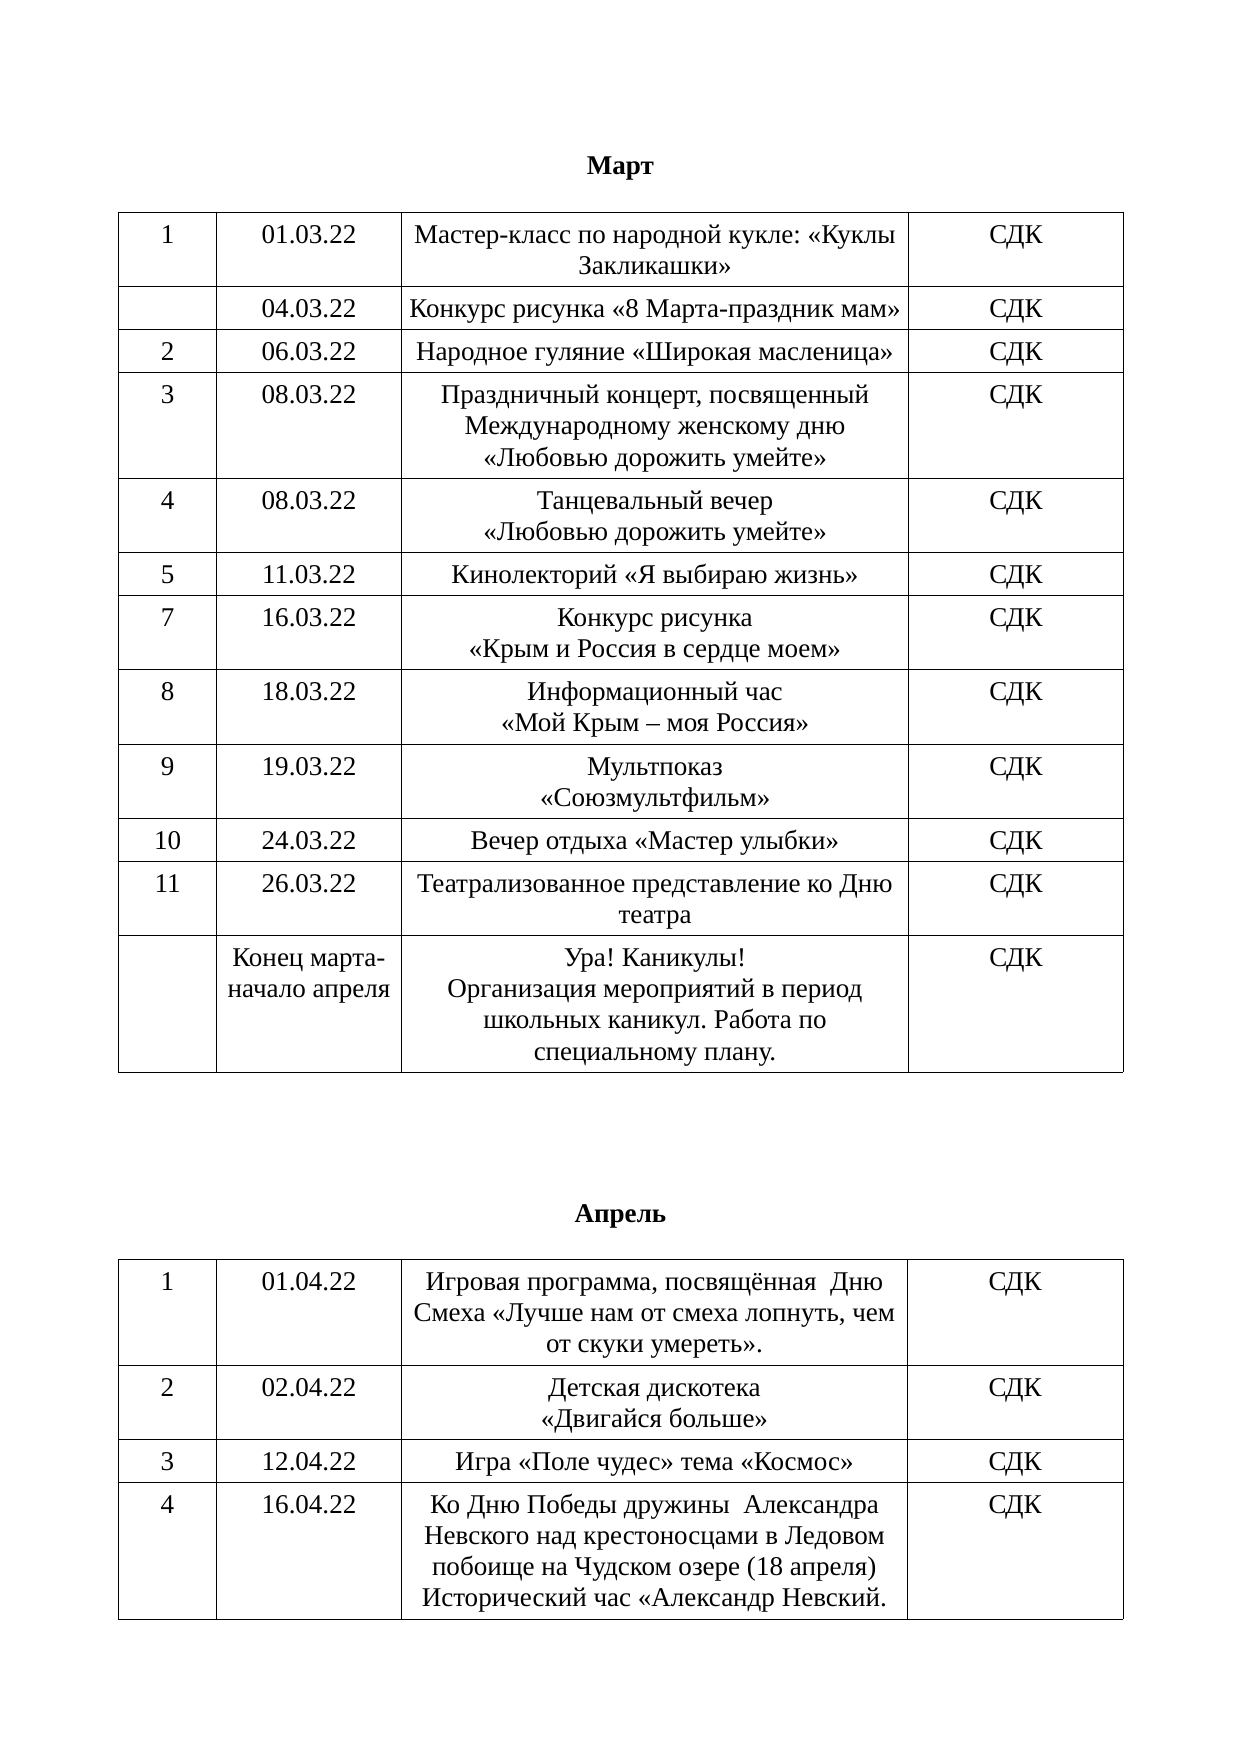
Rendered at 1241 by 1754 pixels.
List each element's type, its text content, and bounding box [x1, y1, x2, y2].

table_cell 16.03.22 [217, 596, 401, 669]
table_cell 02.04.22 [217, 1366, 401, 1439]
table_cell СДК [909, 373, 1123, 477]
table_cell 12.04.22 [217, 1440, 401, 1482]
table_cell Ко Дню Победы дружины Александра Невского над крестоносцами в Ледовом побоище на Чудском озере (18 апреля) Исторический час «Александр Невский. [402, 1483, 907, 1618]
table_cell СДК [908, 1440, 1123, 1482]
table_cell 04.03.22 [217, 287, 401, 329]
text Апрель [118, 1197, 1122, 1228]
table_cell СДК [908, 1366, 1123, 1439]
table_cell Детская дискотека «Двигайся больше» [402, 1366, 907, 1439]
table_cell 11 [119, 862, 216, 935]
table_cell 10 [119, 819, 216, 861]
table_cell Кинолекторий «Я выбираю жизнь» [402, 553, 908, 595]
table_cell 08.03.22 [217, 373, 401, 477]
table_cell Танцевальный вечер «Любовью дорожить умейте» [402, 479, 908, 552]
table_header СДК [908, 1260, 1123, 1364]
table_cell СДК [909, 819, 1123, 861]
table_cell Игра «Поле чудес» тема «Космос» [402, 1440, 907, 1482]
table_cell 3 [119, 1440, 216, 1482]
table_header 01.03.22 [217, 213, 401, 286]
table_header 1 [119, 213, 216, 286]
table_cell Вечер отдыха «Мастер улыбки» [402, 819, 908, 861]
table_header 01.04.22 [217, 1260, 401, 1364]
table_cell СДК [908, 1483, 1123, 1618]
table_cell Конкурс рисунка «Крым и Россия в сердце моем» [402, 596, 908, 669]
text Март [118, 149, 1122, 180]
table_cell [119, 287, 216, 329]
table_cell 3 [119, 373, 216, 477]
table_cell 24.03.22 [217, 819, 401, 861]
table_cell 11.03.22 [217, 553, 401, 595]
table_cell 2 [119, 1366, 216, 1439]
table_cell Информационный час «Мой Крым – моя Россия» [402, 670, 908, 743]
table_cell Мультпоказ «Союзмультфильм» [402, 745, 908, 818]
table_cell СДК [909, 745, 1123, 818]
table_cell СДК [909, 936, 1123, 1072]
table_cell СДК [909, 287, 1123, 329]
table_header СДК [909, 213, 1123, 286]
table_cell 2 [119, 330, 216, 372]
table_cell Конкурс рисунка «8 Марта-праздник мам» [402, 287, 908, 329]
table_header Игровая программа, посвящённая Дню Смеха «Лучше нам от смеха лопнуть, чем от скуки умереть». [402, 1260, 907, 1364]
table_cell Театрализованное представление ко Дню театра [402, 862, 908, 935]
table_cell 08.03.22 [217, 479, 401, 552]
table_cell 26.03.22 [217, 862, 401, 935]
table_cell 19.03.22 [217, 745, 401, 818]
table_cell СДК [909, 479, 1123, 552]
table_cell СДК [909, 553, 1123, 595]
table_cell [119, 936, 216, 1072]
table_cell Ура! Каникулы! Организация мероприятий в период школьных каникул. Работа по специальному плану. [402, 936, 908, 1072]
table_cell 5 [119, 553, 216, 595]
table_cell Конец марта-начало апреля [217, 936, 401, 1072]
table_cell Праздничный концерт, посвященный Международному женскому дню «Любовью дорожить умейте» [402, 373, 908, 477]
table_header 1 [119, 1260, 216, 1364]
table_cell 8 [119, 670, 216, 743]
table_cell 06.03.22 [217, 330, 401, 372]
table_cell СДК [909, 862, 1123, 935]
table_cell СДК [909, 596, 1123, 669]
table_header Мастер-класс по народной кукле: «Куклы Закликашки» [402, 213, 908, 286]
table_cell 4 [119, 479, 216, 552]
table_cell СДК [909, 330, 1123, 372]
table_cell 7 [119, 596, 216, 669]
table_cell Народное гуляние «Широкая масленица» [402, 330, 908, 372]
table_cell 18.03.22 [217, 670, 401, 743]
table_cell СДК [909, 670, 1123, 743]
table_cell 16.04.22 [217, 1483, 401, 1618]
table_cell 9 [119, 745, 216, 818]
table_cell 4 [119, 1483, 216, 1618]
